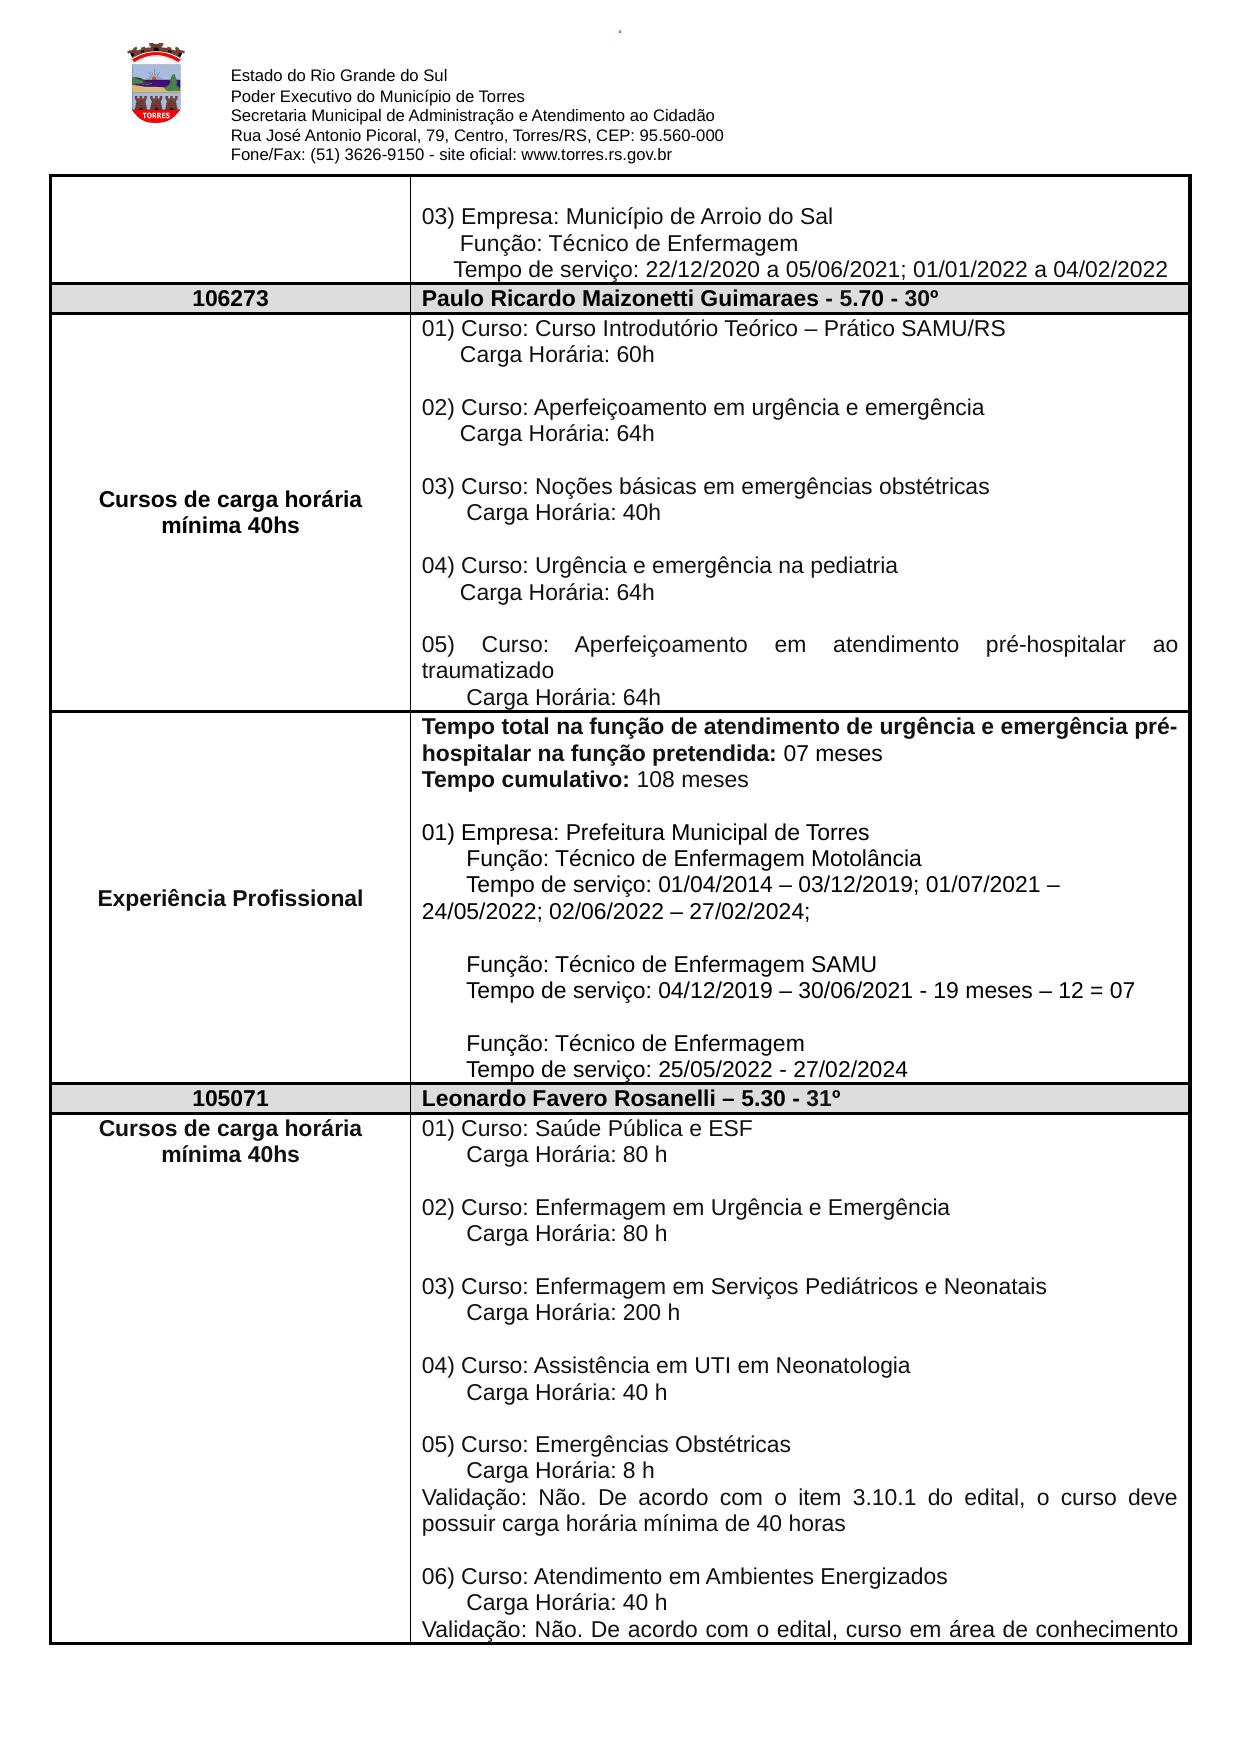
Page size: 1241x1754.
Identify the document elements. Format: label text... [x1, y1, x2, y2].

picture [127, 43, 185, 123]
table_cell 106273 [52, 285, 410, 312]
table_cell 01) Curso: Saúde Pública e ESF Carga Horária: 80 h 02) Curso: Enfermagem em Urgência e Emergência Carga Horária: 80 h 03) Curso: Enfermagem em Serviços Pediátricos e Neonatais Carga Horária: 200 h 04) Curso: Assistência em UTI em Neonatologia Carga Horária: 40 h 05) Curso: Emergências Obstétricas Carga Horária: 8 h Validação: Não. De acordo com o item 3.10.1 do edital, o curso deve possuir carga horária mínima de 40 horas 06) Curso: Atendimento em Ambientes Energizados Carga Horária: 40 h Validação: Não. De acordo com o edital, curso em área de conhecimento [411, 1115, 1188, 1642]
table_cell Leonardo Favero Rosanelli – 5.30 - 31º [411, 1085, 1188, 1112]
table_cell [52, 177, 410, 282]
table_cell Tempo total na função de atendimento de urgência e emergência pré-hospitalar na função pretendida: 07 meses Tempo cumulativo: 108 meses 01) Empresa: Prefeitura Municipal de Torres Função: Técnico de Enfermagem Motolância Tempo de serviço: 01/04/2014 – 03/12/2019; 01/07/2021 – 24/05/2022; 02/06/2022 – 27/02/2024; Função: Técnico de Enfermagem SAMU Tempo de serviço: 04/12/2019 – 30/06/2021 - 19 meses – 12 = 07 Função: Técnico de Enfermagem Tempo de serviço: 25/05/2022 - 27/02/2024 [411, 713, 1188, 1082]
table_cell Experiência Profissional [52, 713, 410, 1082]
table_cell 105071 [52, 1085, 410, 1112]
table_cell Cursos de carga horária mínima 40hs [52, 1115, 410, 1642]
table_cell 03) Empresa: Município de Arroio do Sal Função: Técnico de Enfermagem Tempo de serviço: 22/12/2020 a 05/06/2021; 01/01/2022 a 04/02/2022 [411, 177, 1188, 282]
table_cell Cursos de carga horária mínima 40hs [52, 315, 410, 710]
table_cell Paulo Ricardo Maizonetti Guimaraes - 5.70 - 30º [411, 285, 1188, 312]
table_cell 01) Curso: Curso Introdutório Teórico – Prático SAMU/RS Carga Horária: 60h 02) Curso: Aperfeiçoamento em urgência e emergência Carga Horária: 64h 03) Curso: Noções básicas em emergências obstétricas Carga Horária: 40h 04) Curso: Urgência e emergência na pediatria Carga Horária: 64h 05) Curso: Aperfeiçoamento em atendimento pré-hospitalar ao traumatizado Carga Horária: 64h [411, 315, 1188, 710]
